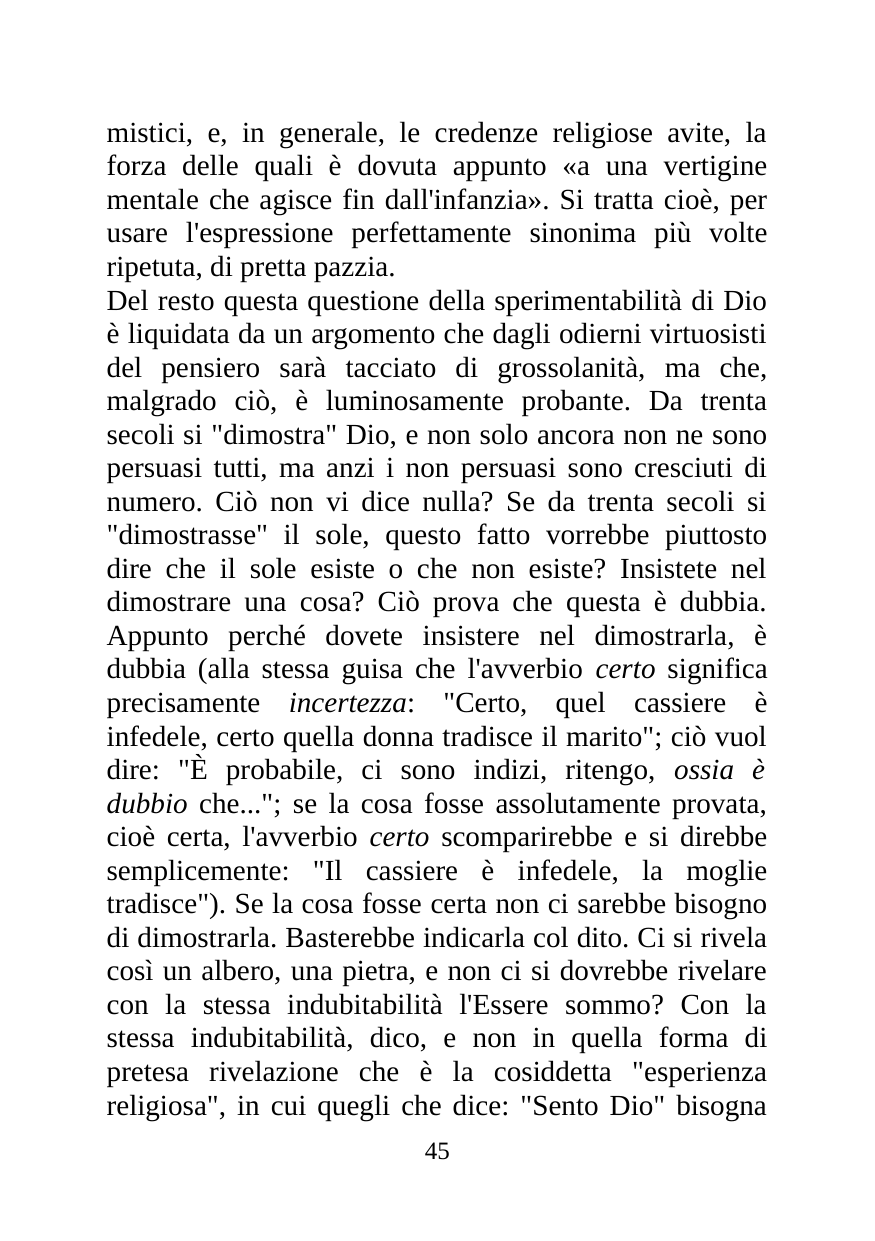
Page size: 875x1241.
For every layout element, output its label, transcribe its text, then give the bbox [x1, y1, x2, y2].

text mistici, e, in generale, le credenze religiose avite, la forza delle quali è dovuta appunto «a una vertigine mentale che agisce fin dall'infanzia». Si tratta cioè, per usare l'espressione perfettamente sinonima più volte ripetuta, di pretta pazzia. [106, 115, 768, 283]
text Del resto questa questione della sperimentabilità di Dio è liquidata da un argomento che dagli odierni virtuosisti del pensiero sarà tacciato di grossolanità, ma che, malgrado ciò, è luminosamente probante. Da trenta secoli si "dimostra" Dio, e non solo ancora non ne sono persuasi tutti, ma anzi i non persuasi sono cresciuti di numero. Ciò non vi dice nulla? Se da trenta secoli si "dimostrasse" il sole, questo fatto vorrebbe piuttosto dire che il sole esiste o che non esiste? Insistete nel dimostrare una cosa? Ciò prova che questa è dubbia. Appunto perché dovete insistere nel dimostrarla, è dubbia (alla stessa guisa che l'avverbio certo significa precisamente incertezza: "Certo, quel cassiere è infedele, certo quella donna tradisce il marito"; ciò vuol dire: "È probabile, ci sono indizi, ritengo, ossia è dubbio che..."; se la cosa fosse assolutamente provata, cioè certa, l'avverbio certo scomparirebbe e si direbbe semplicemente: "Il cassiere è infedele, la moglie tradisce"). Se la cosa fosse certa non ci sarebbe bisogno di dimostrarla. Basterebbe indicarla col dito. Ci si rivela così un albero, una pietra, e non ci si dovrebbe rivelare con la stessa indubitabilità l'Essere sommo? Con la stessa indubitabilità, dico, e non in quella forma di pretesa rivelazione che è la cosiddetta "esperienza religiosa", in cui quegli che dice: "Sento Dio" bisogna [106, 283, 768, 1121]
